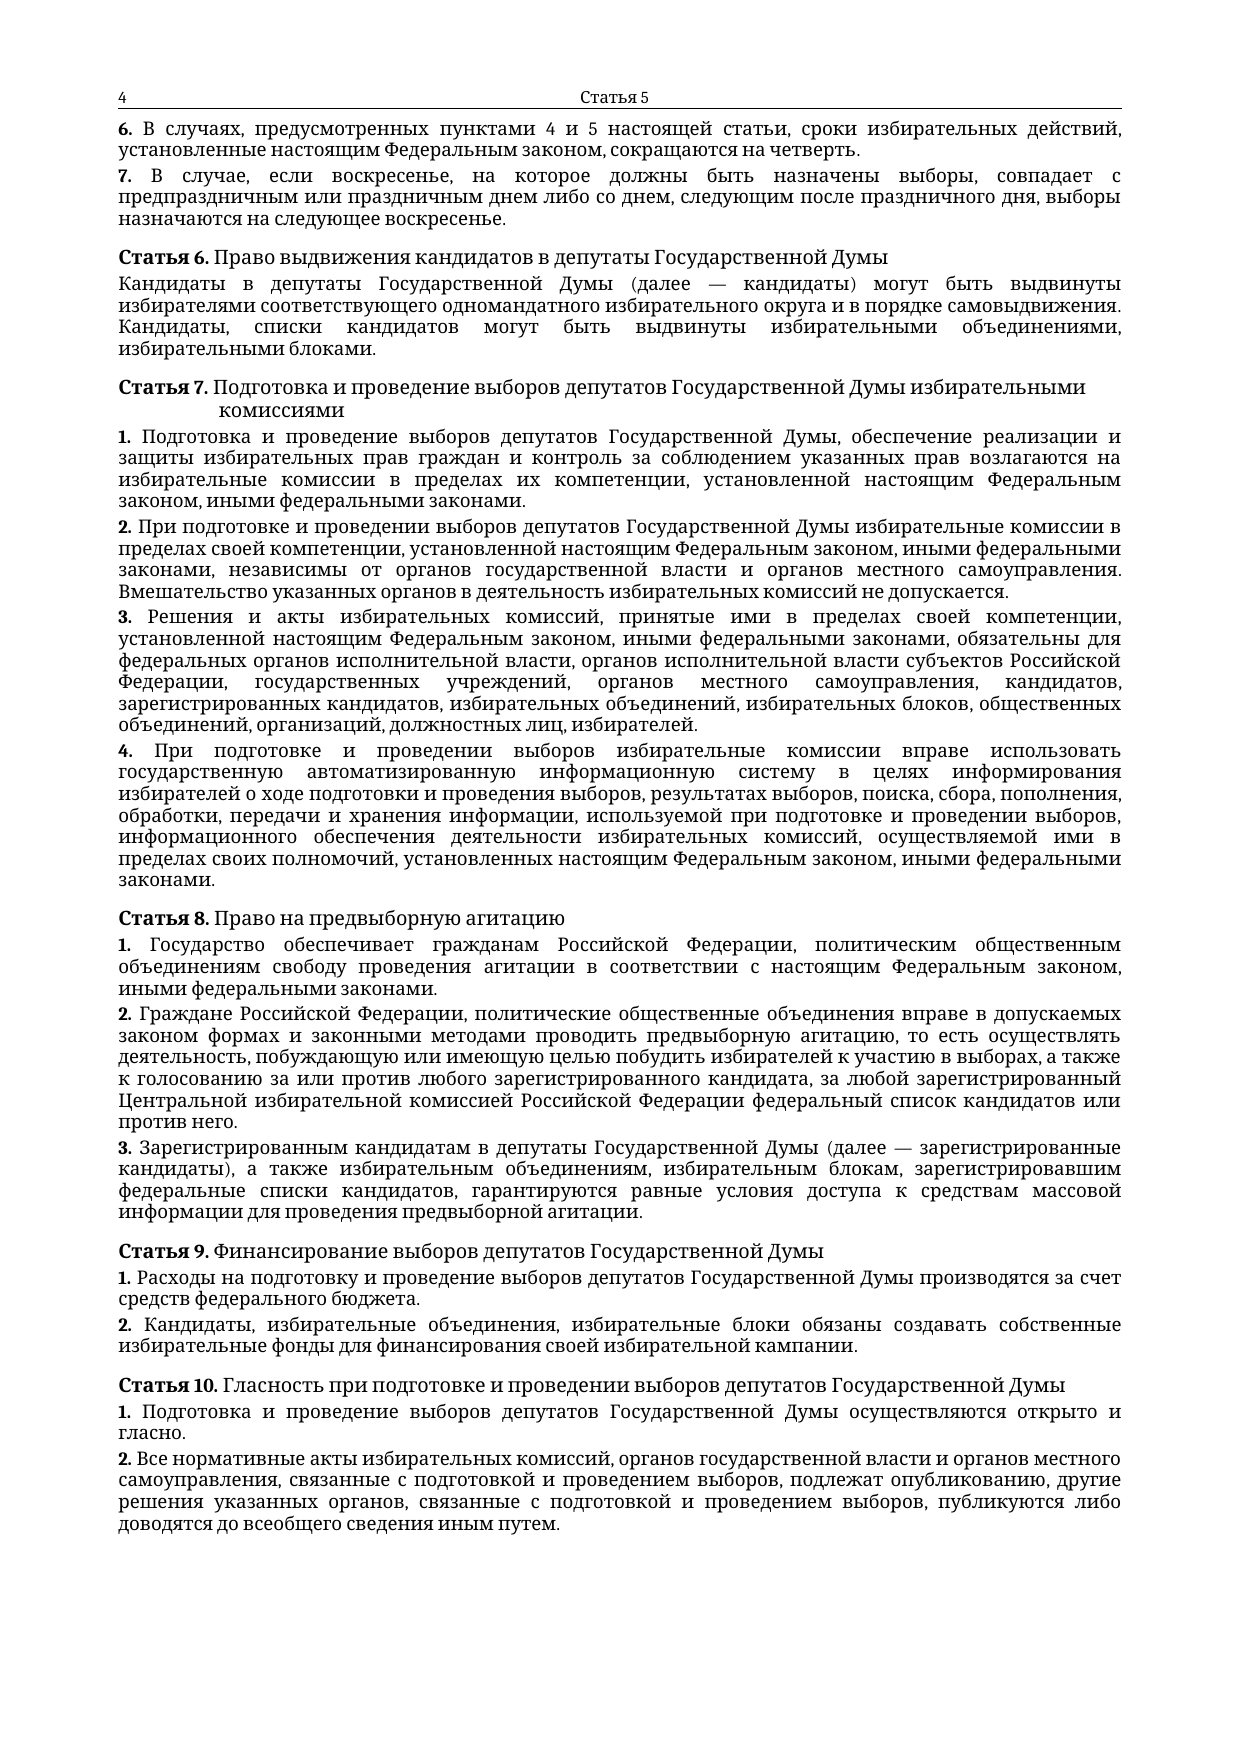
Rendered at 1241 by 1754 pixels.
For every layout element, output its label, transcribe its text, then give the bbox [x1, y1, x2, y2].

text Кандидаты в депутаты Государственной Думы (далее — кандидаты) могут быть выдвинуты избирателями соответствующего одномандатного избирательного округа и в порядке самовыдвижения. Кандидаты, списки кандидатов могут быть выдвинуты избирательными объединениями, избирательными блоками. [118, 273, 1122, 360]
text 6. В случаях, предусмотренных пунктами 4 и 5 настоящей статьи, сроки избирательных действий, установленные настоящим Федеральным законом, сокращаются на четверть. [118, 118, 1122, 161]
text 1. Расходы на подготовку и проведение выборов депутатов Государственной Думы производятся за счет средств федерального бюджета. [118, 1267, 1122, 1310]
text 2. Граждане Российской Федерации, политические общественные объединения вправе в допускаемых законом формах и законными методами проводить предвыборную агитацию, то есть осуществлять деятельность, побуждающую или имеющую целью побудить избирателей к участию в выборах, а также к голосованию за или против любого зарегистрированного кандидата, за любой зарегистрированный Центральной избирательной комиссией Российской Федерации федеральный список кандидатов или против него. [118, 1004, 1122, 1133]
text 3. Решения и акты избирательных комиссий, принятые ими в пределах своей компетенции, установленной настоящим Федеральным законом, иными федеральными законами, обязательны для федеральных органов исполнительной власти, органов исполнительной власти субъектов Российской Федерации, государственных учреждений, органов местного самоуправления, кандидатов, зарегистрированных кандидатов, избирательных объединений, избирательных блоков, общественных объединений, организаций, должностных лиц, избирателей. [118, 607, 1122, 736]
subtitle Статья 9. Финансирование выборов депутатов Государственной Думы [118, 1240, 1122, 1263]
subtitle Статья 10. Гласность при подготовке и проведении выборов депутатов Государственной Думы [118, 1374, 1122, 1397]
text 2. Все нормативные акты избирательных комиссий, органов государственной власти и органов местного самоуправления, связанные с подготовкой и проведением выборов, подлежат опубликованию, другие решения указанных органов, связанные с подготовкой и проведением выборов, публикуются либо доводятся до всеобщего сведения иным путем. [118, 1448, 1122, 1535]
text 4. При подготовке и проведении выборов избирательные комиссии вправе использовать государственную автоматизированную информационную систему в целях информирования избирателей о ходе подготовки и проведения выборов, результатах выборов, поиска, сбора, пополнения, обработки, передачи и хранения информации, используемой при подготовке и проведении выборов, информационного обеспечения деятельности избирательных комиссий, осуществляемой ими в пределах своих полномочий, установленных настоящим Федеральным законом, иными федеральными законами. [118, 741, 1122, 891]
text 7. В случае, если воскресенье, на которое должны быть назначены выборы, совпадает с предпраздничным или праздничным днем либо со днем, следующим после праздничного дня, выборы назначаются на следующее воскресенье. [118, 165, 1122, 230]
subtitle Статья 7. Подготовка и проведение выборов депутатов Государственной Думы избирательными комиссиями [118, 376, 1122, 422]
text 3. Зарегистрированным кандидатам в депутаты Государственной Думы (далее — зарегистрированные кандидаты), а также избирательным объединениям, избирательным блокам, зарегистрировавшим федеральные списки кандидатов, гарантируются равные условия доступа к средствам массовой информации для проведения предвыборной агитации. [118, 1137, 1122, 1224]
text 1. Подготовка и проведение выборов депутатов Государственной Думы, обеспечение реализации и защиты избирательных прав граждан и контроль за соблюдением указанных прав возлагаются на избирательные комиссии в пределах их компетенции, установленной настоящим Федеральным законом, иными федеральными законами. [118, 426, 1122, 512]
text 2. Кандидаты, избирательные объединения, избирательные блоки обязаны создавать собственные избирательные фонды для финансирования своей избирательной кампании. [118, 1314, 1122, 1358]
subtitle Статья 6. Право выдвижения кандидатов в депутаты Государственной Думы [118, 247, 1122, 269]
text 1. Подготовка и проведение выборов депутатов Государственной Думы осуществляются открыто и гласно. [118, 1401, 1122, 1444]
text 1. Государство обеспечивает гражданам Российской Федерации, политическим общественным объединениям свободу проведения агитации в соответствии с настоящим Федеральным законом, иными федеральными законами. [118, 935, 1122, 1000]
text 2. При подготовке и проведении выборов депутатов Государственной Думы избирательные комиссии в пределах своей компетенции, установленной настоящим Федеральным законом, иными федеральными законами, независимы от органов государственной власти и органов местного самоуправления. Вмешательство указанных органов в деятельность избирательных комиссий не допускается. [118, 517, 1122, 603]
subtitle Статья 8. Право на предвыборную агитацию [118, 908, 1122, 931]
